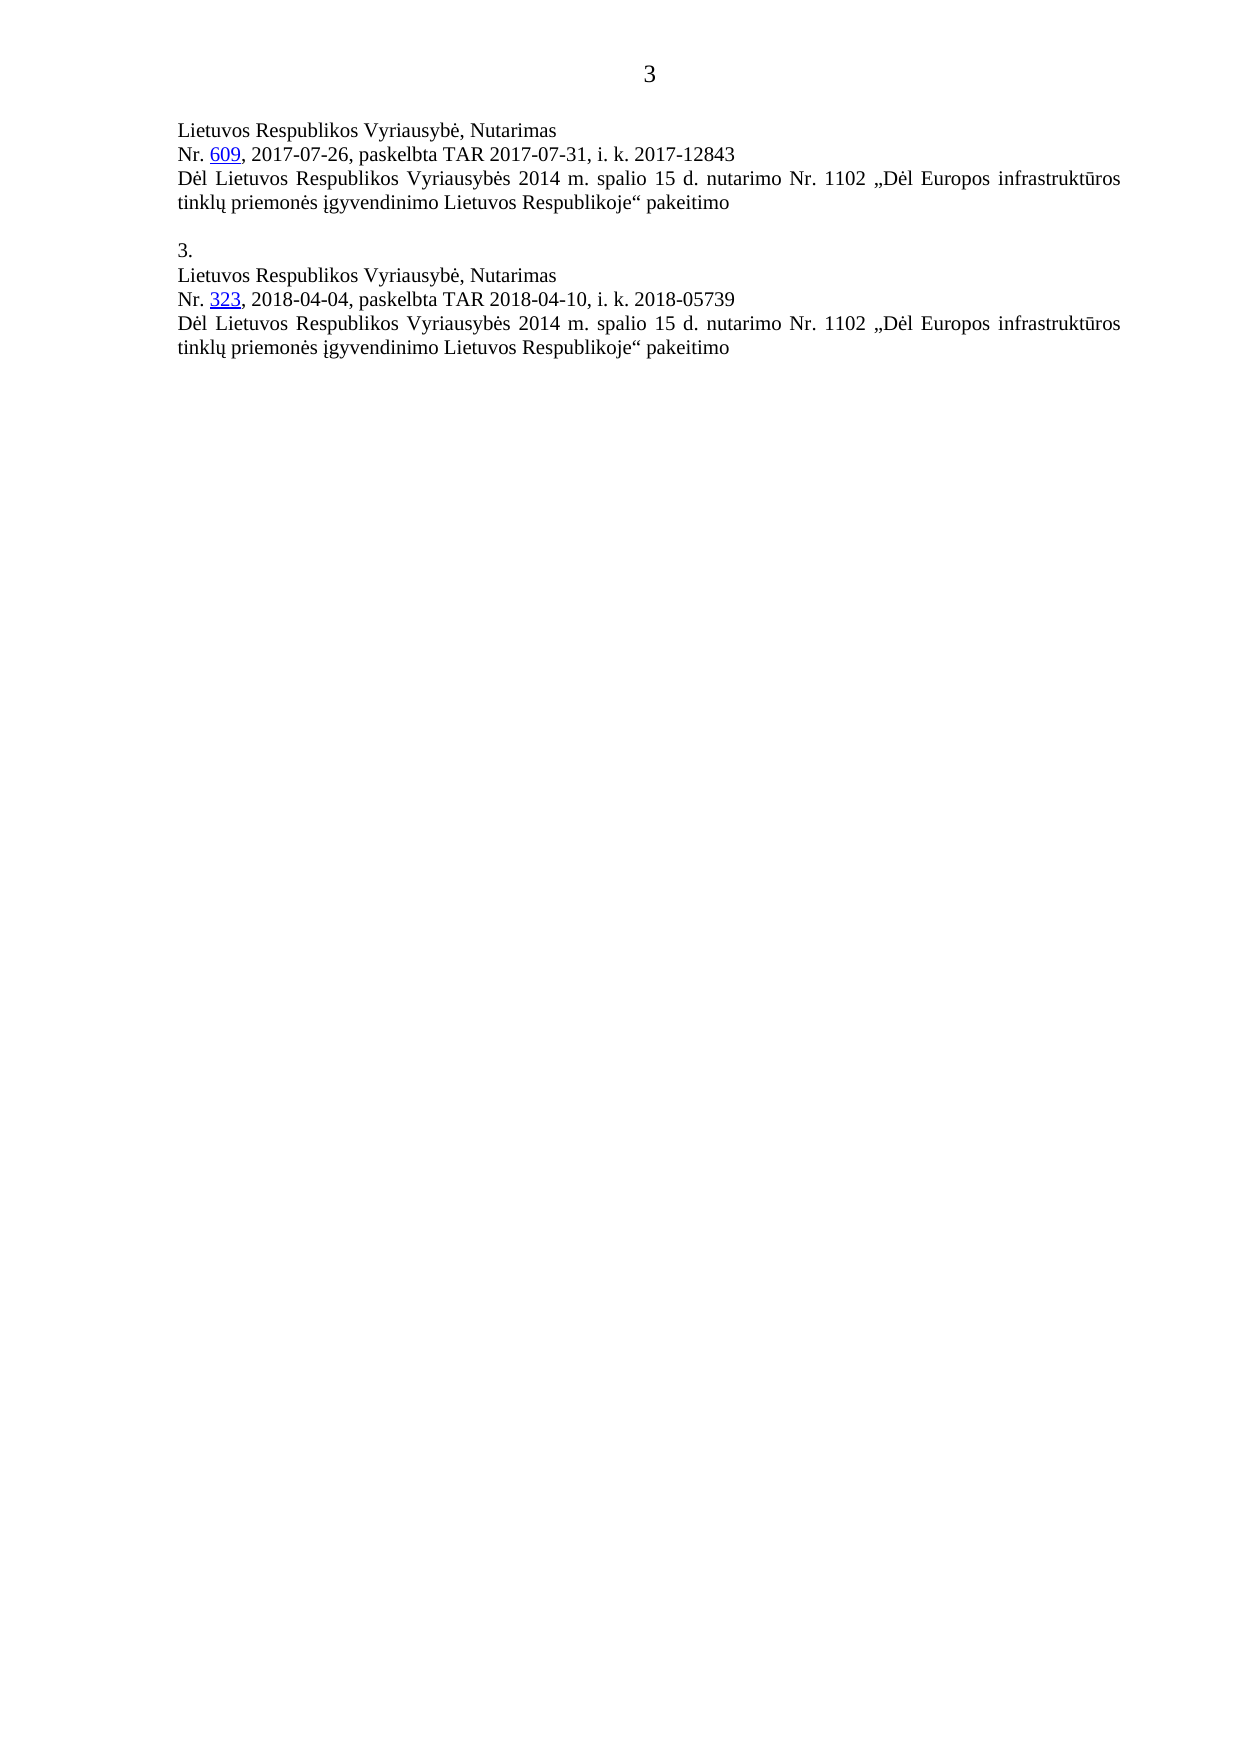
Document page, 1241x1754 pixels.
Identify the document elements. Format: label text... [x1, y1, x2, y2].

text Lietuvos Respublikos Vyriausybė, Nutarimas [177, 118, 1122, 142]
text Dėl Lietuvos Respublikos Vyriausybės 2014 m. spalio 15 d. nutarimo Nr. 1102 „Dėl Europos infrastruktūros tinklų priemonės įgyvendinimo Lietuvos Respublikoje“ pakeitimo [177, 311, 1122, 359]
text Lietuvos Respublikos Vyriausybė, Nutarimas [177, 262, 1122, 287]
text Nr. 609, 2017-07-26, paskelbta TAR 2017-07-31, i. k. 2017-12843 [177, 142, 1122, 166]
text Nr. 323, 2018-04-04, paskelbta TAR 2018-04-10, i. k. 2018-05739 [177, 287, 1122, 311]
text 3. [177, 238, 1122, 262]
text Dėl Lietuvos Respublikos Vyriausybės 2014 m. spalio 15 d. nutarimo Nr. 1102 „Dėl Europos infrastruktūros tinklų priemonės įgyvendinimo Lietuvos Respublikoje“ pakeitimo [177, 166, 1122, 214]
